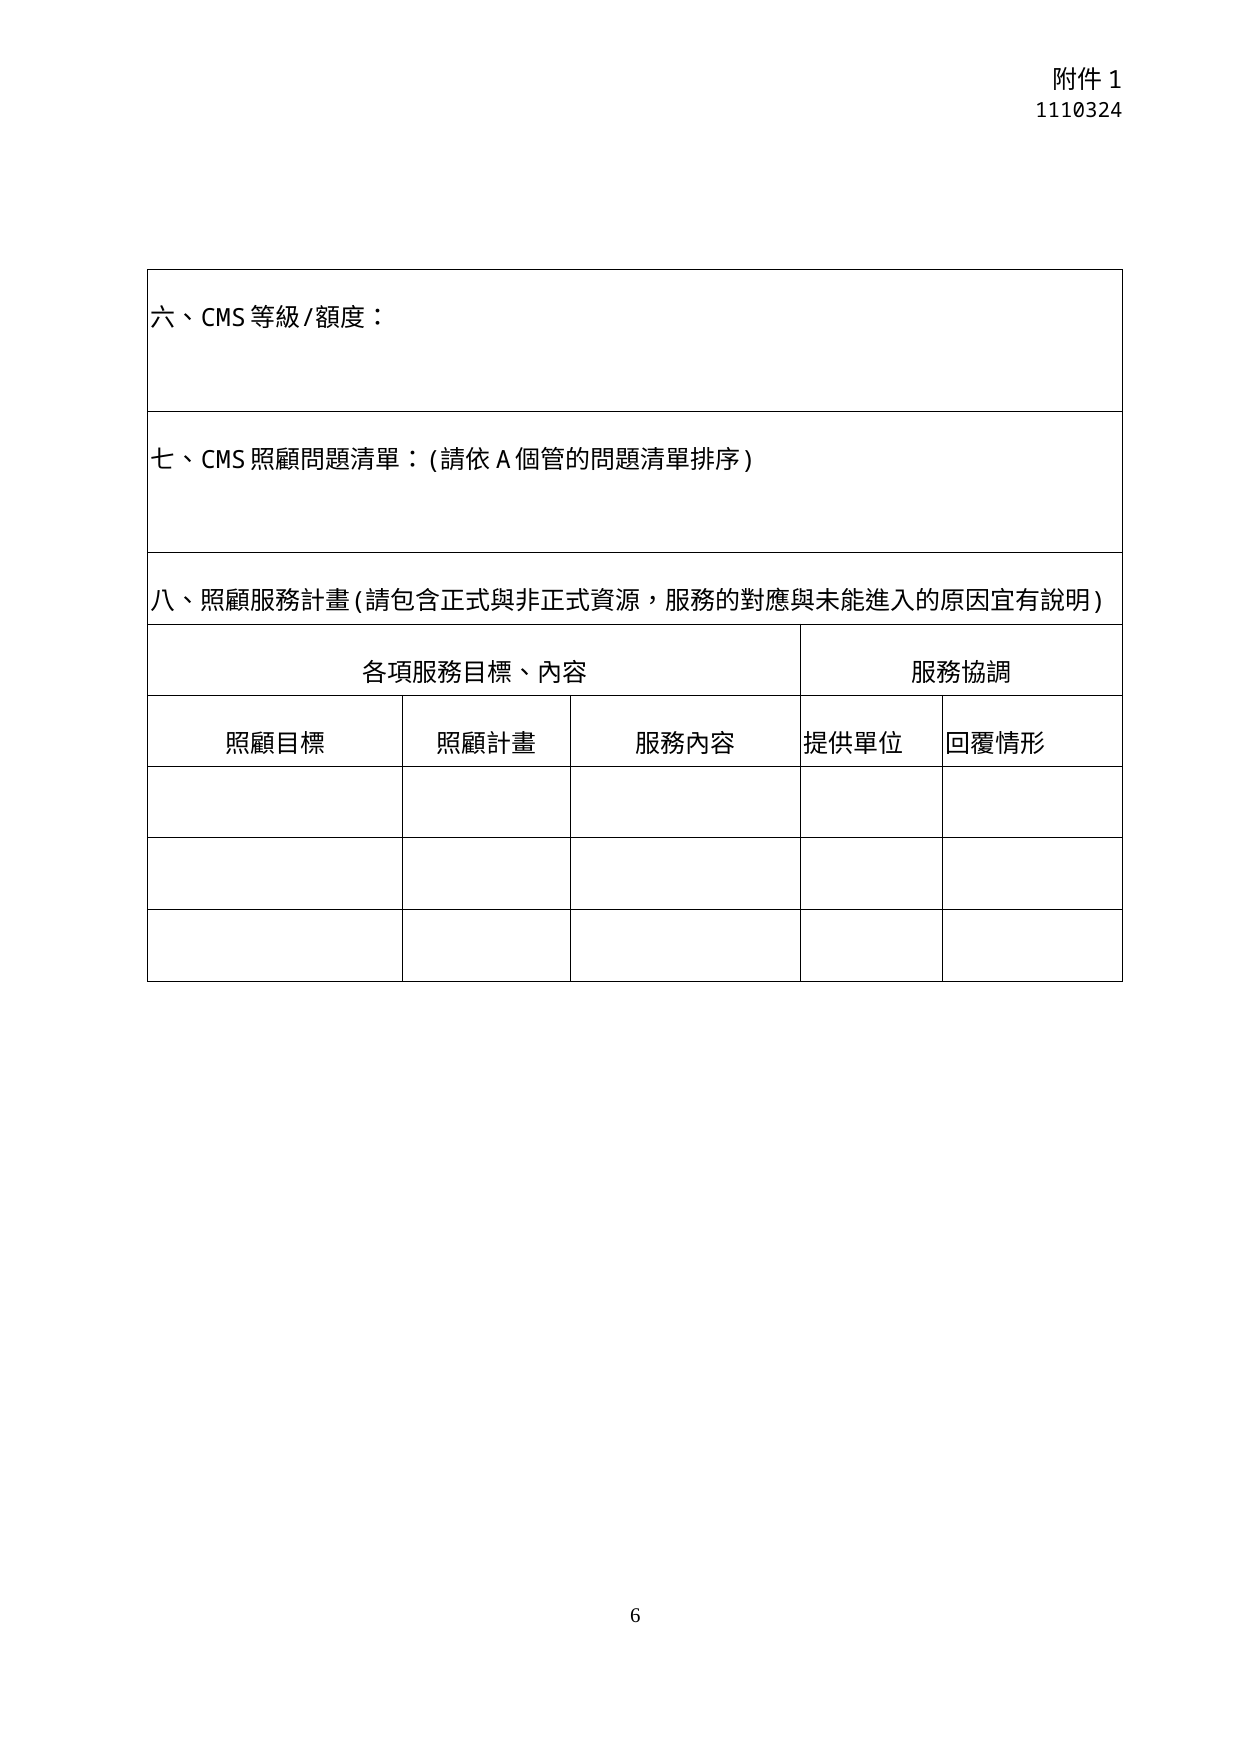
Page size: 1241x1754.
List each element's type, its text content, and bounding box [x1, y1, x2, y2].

table_cell [801, 910, 942, 981]
table_cell 服務內容 [571, 696, 800, 766]
table_cell 回覆情形 [943, 696, 1122, 766]
table_cell 照顧計畫 [403, 696, 570, 766]
table_cell [943, 838, 1122, 908]
table_cell 七、CMS照顧問題清單：(請依A個管的問題清單排序) [148, 412, 1122, 552]
table_cell [943, 910, 1122, 981]
table_cell [801, 767, 942, 837]
table_cell [148, 767, 402, 837]
table_cell 八、照顧服務計畫(請包含正式與非正式資源，服務的對應與未能進入的原因宜有說明) [148, 553, 1122, 623]
table_cell 提供單位 [801, 696, 942, 766]
table_cell 照顧目標 [148, 696, 402, 766]
table_cell [801, 838, 942, 908]
table_cell [571, 910, 800, 981]
table_cell [571, 767, 800, 837]
table_cell 服務協調 [801, 625, 1122, 695]
table_cell [403, 910, 570, 981]
table_cell [403, 838, 570, 908]
table_cell [148, 910, 402, 981]
table_cell 各項服務目標、內容 [148, 625, 800, 695]
table_cell 六、CMS等級/額度： [148, 270, 1122, 411]
table_cell [571, 838, 800, 908]
table_cell [943, 767, 1122, 837]
table_cell [148, 838, 402, 908]
table_cell [403, 767, 570, 837]
